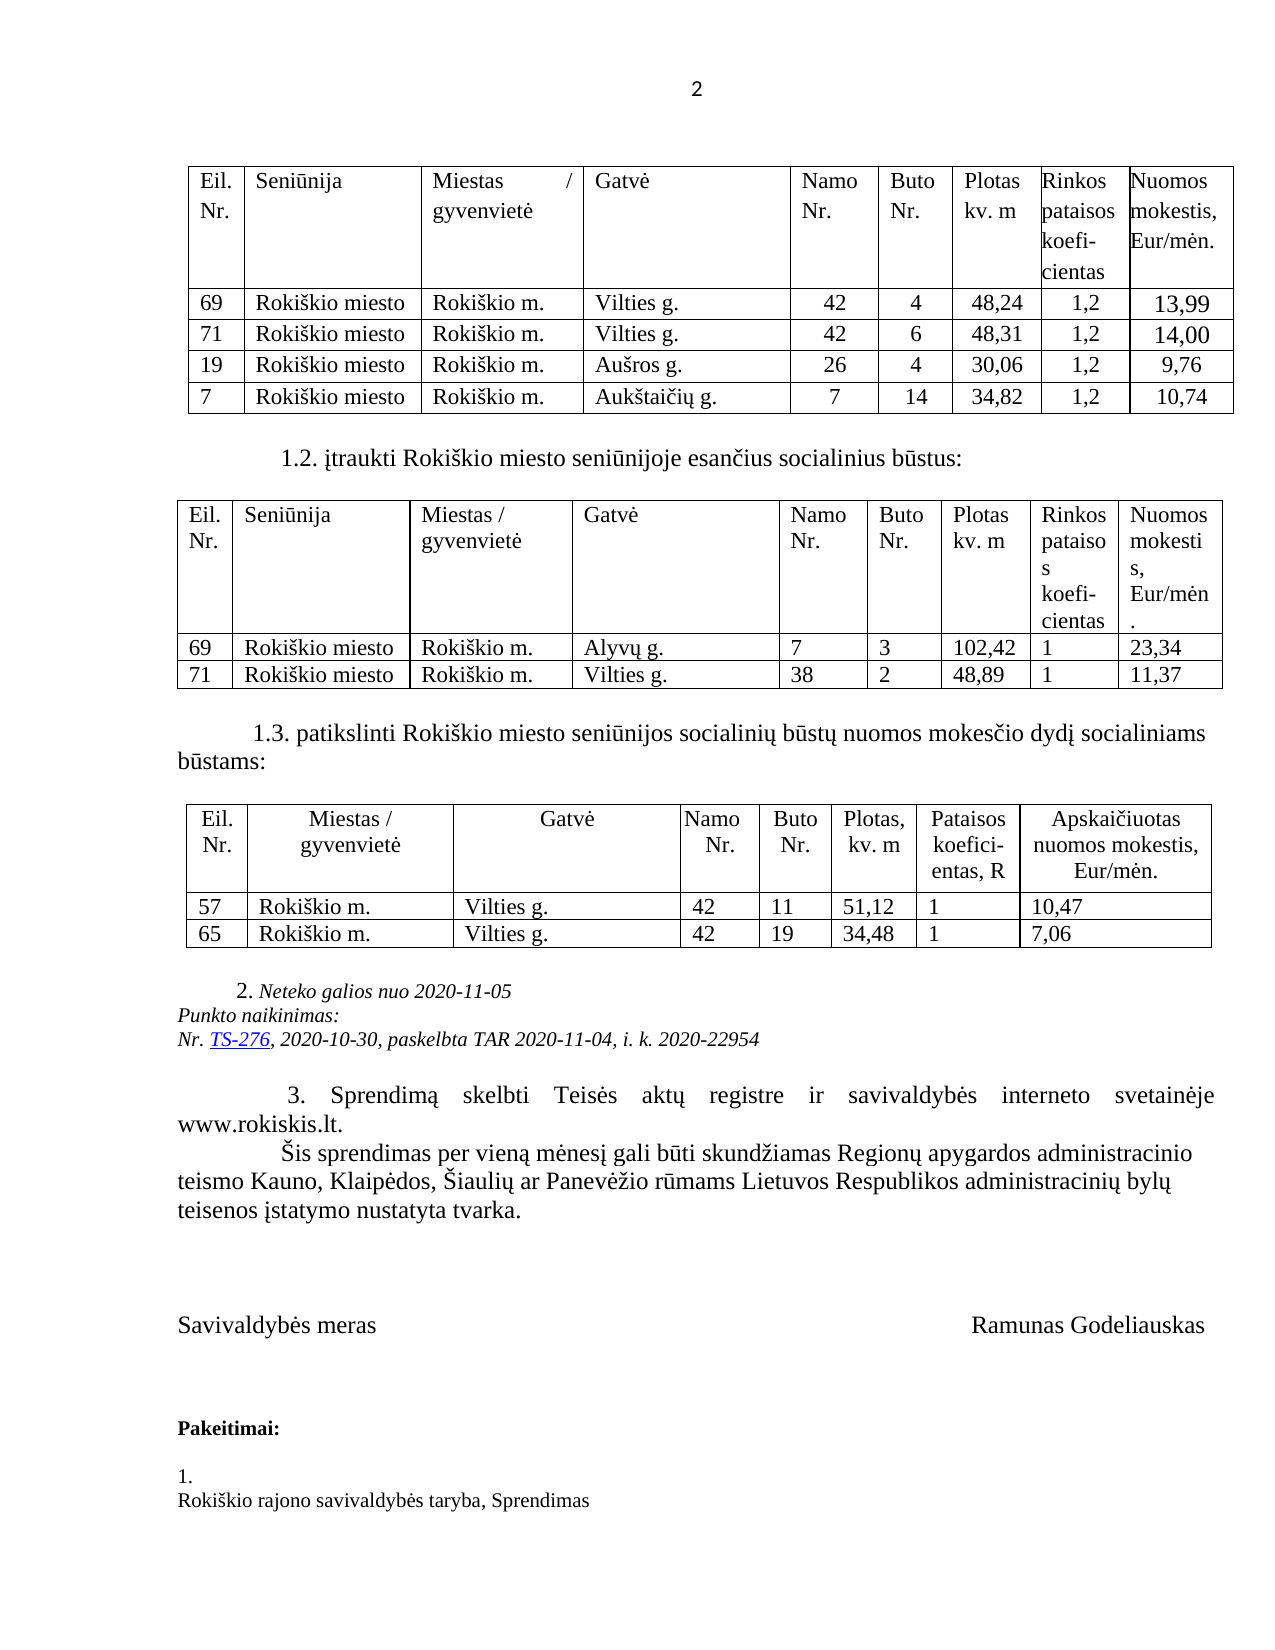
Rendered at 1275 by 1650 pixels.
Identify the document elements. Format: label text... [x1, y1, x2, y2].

table_header Seniūnija [233, 501, 409, 633]
table_cell Rokiškio m. [422, 383, 583, 413]
table_cell 48,24 [953, 289, 1041, 319]
table_header Rinkos pataisos koefi-cientas [1042, 167, 1129, 288]
table_cell Rokiškio m. [411, 634, 572, 660]
table_cell Rokiškio m. [422, 351, 583, 382]
table_header Rinkos pataisos koefi-cientas [1031, 501, 1118, 633]
table_cell 19 [760, 920, 831, 947]
table_header Apskaičiuotas nuomos mokestis, Eur/mėn. [1021, 805, 1211, 892]
table_header Buto Nr. [879, 167, 952, 288]
table_header Nuomos mokestis, Eur/mėn. [1119, 501, 1222, 633]
table_cell 51,12 [832, 893, 916, 919]
table_header Buto Nr. [760, 805, 831, 892]
table_cell 42 [681, 893, 759, 919]
table_cell 34,82 [953, 383, 1041, 413]
table_cell 13,99 [1131, 289, 1233, 319]
table_cell 7 [780, 634, 867, 660]
table_cell 42 [681, 920, 759, 947]
table_header Nuomos mokestis, Eur/mėn. [1131, 167, 1233, 288]
table_header Namo Nr. [791, 167, 878, 288]
table_cell 34,48 [832, 920, 916, 947]
table_cell Rokiškio miesto [245, 289, 421, 319]
text Šis sprendimas per vieną mėnesį gali būti skundžiamas Regionų apygardos administracinio teismo Kauno, Klaipėdos, Šiaulių ar Panevėžio rūmams Lietuvos Respublikos administracinių bylų teisenos įstatymo nustatyta tvarka. [177, 1138, 1216, 1224]
text Nr. TS-276, 2020-10-30, paskelbta TAR 2020-11-04, i. k. 2020-22954 [177, 1027, 1216, 1051]
table_cell 57 [187, 893, 247, 919]
table_cell Vilties g. [584, 289, 790, 319]
table_cell 30,06 [953, 351, 1041, 382]
table_cell 1,2 [1042, 320, 1129, 350]
table_cell 7 [791, 383, 878, 413]
table_cell Rokiškio miesto [245, 351, 421, 382]
table_cell Rokiškio m. [248, 920, 453, 947]
table_cell Rokiškio miesto [245, 320, 421, 350]
table_header Seniūnija [245, 167, 421, 288]
table_cell Rokiškio miesto [233, 661, 409, 688]
table_cell 3 [868, 634, 941, 660]
table_cell 71 [178, 661, 232, 688]
table_cell Alyvų g. [573, 634, 779, 660]
table_header Gatvė [584, 167, 790, 288]
table_cell Vilties g. [454, 920, 680, 947]
text 1.2. įtraukti Rokiškio miesto seniūnijoje esančius socialinius būstus: [280, 443, 1216, 471]
table_header Eil. Nr. [187, 805, 247, 892]
table_header Eil. Nr. [178, 501, 232, 633]
table_cell 102,42 [942, 634, 1030, 660]
table_header Pataisos koefici-entas, R [917, 805, 1019, 892]
table_cell 1,2 [1042, 383, 1129, 413]
table_cell Vilties g. [454, 893, 680, 919]
table_cell Vilties g. [573, 661, 779, 688]
table_cell 26 [791, 351, 878, 382]
table_cell 10,47 [1021, 893, 1211, 919]
table_header Miestas / gyvenvietė [248, 805, 453, 892]
table_cell 48,89 [942, 661, 1030, 688]
table_header Namo Nr. [681, 805, 759, 892]
text 3. Sprendimą skelbti Teisės aktų registre ir savivaldybės interneto svetainėje www.rokiskis.lt. [177, 1080, 1216, 1138]
table_cell 9,76 [1131, 351, 1233, 382]
table_cell 42 [791, 320, 878, 350]
table_header Miestas / gyvenvietė [411, 501, 572, 633]
table_header Plotas kv. m [953, 167, 1041, 288]
table_cell 69 [178, 634, 232, 660]
table_cell Aušros g. [584, 351, 790, 382]
table_cell 6 [879, 320, 952, 350]
table_cell 71 [189, 320, 244, 350]
table_cell 4 [879, 351, 952, 382]
table_cell 38 [780, 661, 867, 688]
table_cell Vilties g. [584, 320, 790, 350]
table_cell 1,2 [1042, 289, 1129, 319]
text 2. Neteko galios nuo 2020-11-05 [177, 977, 1216, 1003]
table_header Plotas, kv. m [832, 805, 916, 892]
table_header Buto Nr. [868, 501, 941, 633]
table_header Miestas / gyvenvietė [422, 167, 583, 288]
table_cell Rokiškio m. [422, 289, 583, 319]
table_cell 42 [791, 289, 878, 319]
table_cell 1 [917, 920, 1019, 947]
table_cell Rokiškio m. [411, 661, 572, 688]
table_header Eil. Nr. [189, 167, 244, 288]
table_cell 48,31 [953, 320, 1041, 350]
table_cell 7 [189, 383, 244, 413]
text Rokiškio rajono savivaldybės taryba, Sprendimas [177, 1488, 1216, 1512]
text 1.3. patikslinti Rokiškio miesto seniūnijos socialinių būstų nuomos mokesčio dydį socialiniams būstams: [177, 718, 1216, 775]
table_cell 1,2 [1042, 351, 1129, 382]
table_header Gatvė [454, 805, 680, 892]
table_cell 19 [189, 351, 244, 382]
table_cell 1 [917, 893, 1019, 919]
table_cell Rokiškio miesto [233, 634, 409, 660]
table_cell 14,00 [1131, 320, 1233, 350]
table_cell 2 [868, 661, 941, 688]
table_header Gatvė [573, 501, 779, 633]
table_cell 69 [189, 289, 244, 319]
text Savivaldybės meras Ramunas Godeliauskas [177, 1310, 1216, 1339]
text Punkto naikinimas: [177, 1003, 1216, 1027]
table_cell 4 [879, 289, 952, 319]
table_cell Aukštaičių g. [584, 383, 790, 413]
table_cell 1 [1031, 634, 1118, 660]
table_cell 11,37 [1119, 661, 1222, 688]
text 1. [177, 1464, 1216, 1488]
table_cell 10,74 [1131, 383, 1233, 413]
table_cell 7,06 [1021, 920, 1211, 947]
table_cell 14 [879, 383, 952, 413]
table_header Plotas kv. m [942, 501, 1030, 633]
table_cell Rokiškio miesto [245, 383, 421, 413]
table_cell Rokiškio m. [422, 320, 583, 350]
table_cell 23,34 [1119, 634, 1222, 660]
table_cell Rokiškio m. [248, 893, 453, 919]
table_cell 65 [187, 920, 247, 947]
text Pakeitimai: [177, 1416, 1216, 1440]
table_cell 1 [1031, 661, 1118, 688]
table_header Namo Nr. [780, 501, 867, 633]
table_cell 11 [760, 893, 831, 919]
